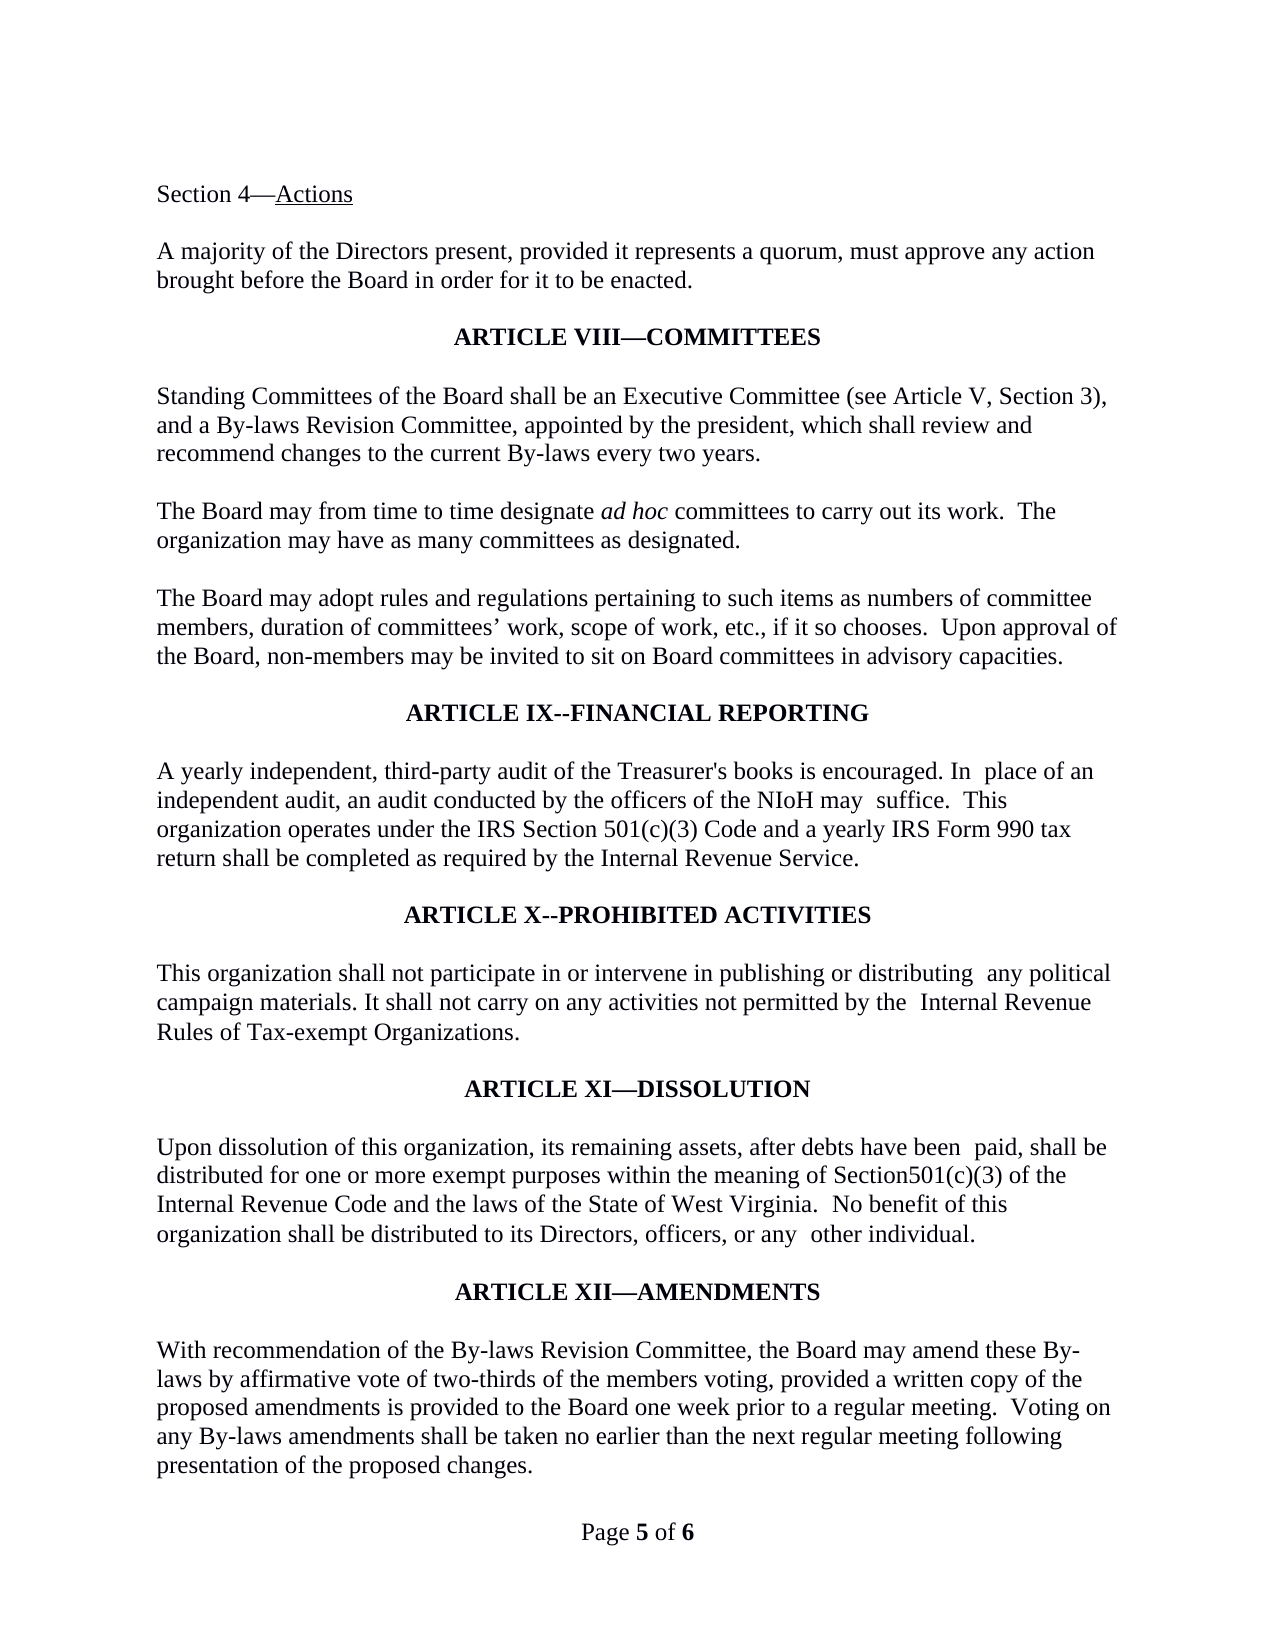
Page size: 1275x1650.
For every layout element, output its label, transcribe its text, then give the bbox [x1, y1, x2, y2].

text ARTICLE XII—AMENDMENTS [156, 1277, 1118, 1306]
text A majority of the Directors present, provided it represents a quorum, must approve any action brought before the Board in order for it to be enacted. [156, 236, 1118, 294]
text With recommendation of the By-laws Revision Committee, the Board may amend these By- laws by affirmative vote of two-thirds of the members voting, provided a written copy of the proposed amendments is provided to the Board one week prior to a regular meeting. Voting on any By-laws amendments shall be taken no earlier than the next regular meeting following presentation of the proposed changes. [156, 1335, 1118, 1479]
text ARTICLE IX--FINANCIAL REPORTING [156, 698, 1118, 727]
text ARTICLE VIII—COMMITTEES [156, 322, 1118, 351]
text The Board may from time to time designate ad hoc committees to carry out its work. The organization may have as many committees as designated. [156, 496, 1118, 553]
text Upon dissolution of this organization, its remaining assets, after debts have been paid, shall be distributed for one or more exempt purposes within the meaning of Section501(c)(3) of the Internal Revenue Code and the laws of the State of West Virginia. No benefit of this organization shall be distributed to its Directors, officers, or any other individual. [156, 1132, 1118, 1249]
text Standing Committees of the Board shall be an Executive Committee (see Article V, Section 3), and a By-laws Revision Committee, appointed by the president, which shall review and recommend changes to the current By-laws every two years. [156, 381, 1118, 467]
text This organization shall not participate in or intervene in publishing or distributing any political campaign materials. It shall not carry on any activities not permitted by the Internal Revenue Rules of Tax-exempt Organizations. [156, 958, 1118, 1045]
text A yearly independent, third-party audit of the Treasurer's books is encouraged. In place of an independent audit, an audit conducted by the officers of the NIoH may suffice. This organization operates under the IRS Section 501(c)(3) Code and a yearly IRS Form 990 tax return shall be completed as required by the Internal Revenue Service. [156, 756, 1118, 872]
text The Board may adopt rules and regulations pertaining to such items as numbers of committee members, duration of committees’ work, scope of work, etc., if it so chooses. Upon approval of the Board, non-members may be invited to sit on Board committees in advisory capacities. [156, 583, 1118, 669]
text Section 4—Actions [156, 179, 1118, 207]
text ARTICLE X--PROHIBITED ACTIVITIES [156, 901, 1118, 929]
text ARTICLE XI—DISSOLUTION [156, 1074, 1118, 1103]
